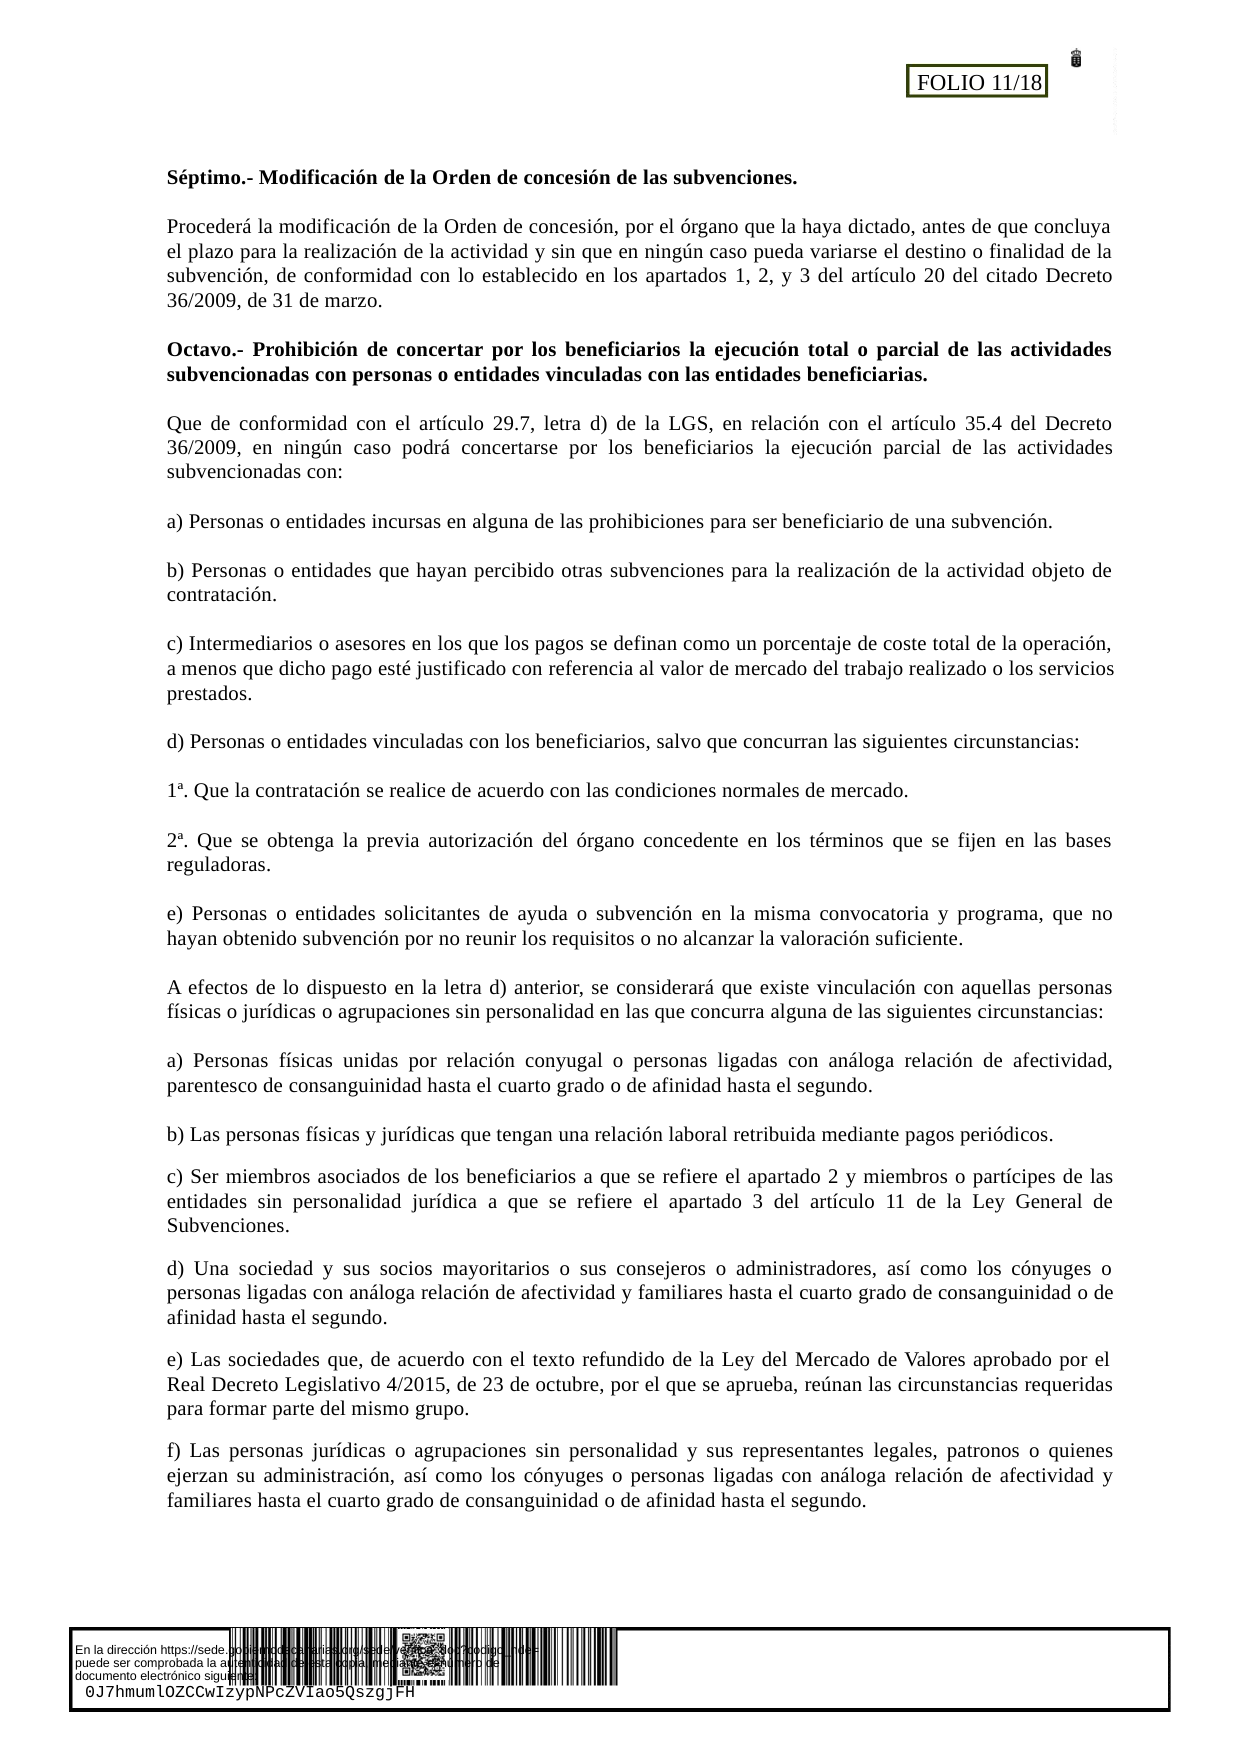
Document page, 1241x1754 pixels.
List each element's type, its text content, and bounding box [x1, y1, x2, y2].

text 1 [167, 779, 177, 803]
text FOLIO 11/18 [917, 69, 1068, 95]
text Octavo.- Prohibición de concertar por los beneficiarios la ejecución total o parcial de las actividades [167, 337, 1138, 361]
text a) Personas o entidades incursas en alguna de las prohibiciones para ser beneficiario de una subvención. [167, 509, 1078, 533]
text reguladoras. [167, 853, 296, 876]
text Subvenciones. [167, 1214, 1138, 1238]
text d) Una sociedad y sus socios mayoritarios o sus consejeros o administradores, así como los cónyuges o [167, 1256, 1138, 1280]
text prestados. [167, 681, 1138, 705]
text d) Personas o entidades vinculadas con los beneficiarios, salvo que concurran las siguientes circunstancias: [167, 730, 1104, 754]
text a menos que dicho pago esté justificado con referencia al valor de mercado del trabajo realizado o los servicios [167, 656, 1138, 680]
text ª. Que se obtenga la previa autorización del órgano concedente en los términos que se fijen en las bases [177, 828, 1137, 852]
text Séptimo.- Modificación de la Orden de concesión de las subvenciones. [167, 166, 823, 189]
text Que de conformidad con el artículo 29.7, letra d) de la LGS, en relación con el artículo 35.4 del Decreto [167, 411, 1137, 435]
text 6/2009, de 31 de marzo. [177, 288, 408, 312]
text entidades sin personalidad jurídica a que se refiere el apartado 3 del artículo 11 de la Ley General de [167, 1189, 1138, 1213]
text afinidad hasta el segundo. [167, 1305, 1138, 1329]
text e) Personas o entidades solicitantes de ayuda o subvención en la misma convocatoria y programa, que no [167, 902, 1138, 925]
text a) Personas físicas unidas por relación conyugal o personas ligadas con análoga relación de afectividad, [167, 1049, 1137, 1072]
text el plazo para la realización de la actividad y sin que en ningún caso pueda variarse el destino o finalidad de la [167, 239, 1138, 263]
text A efectos de lo dispuesto en la letra d) anterior, se considerará que existe vinculación con aquellas personas [167, 975, 1137, 999]
text documento electrónico siguiente: [75, 1670, 564, 1682]
text b) Personas o entidades que hayan percibido otras subvenciones para la realización de la actividad objeto de [167, 558, 1136, 582]
text 6/2009, en ningún caso podrá concertarse por los beneficiarios la ejecución parcial de las actividades [177, 436, 1137, 459]
text personas ligadas con análoga relación de afectividad y familiares hasta el cuarto grado de consanguinidad o de [167, 1281, 1138, 1304]
text e) Las sociedades que, de acuerdo con el texto refundido de la Ley del Mercado de Valores aprobado por el [167, 1348, 1138, 1371]
text b) Las personas físicas y jurídicas que tengan una relación laboral retribuida mediante pagos periódicos. [167, 1122, 1079, 1146]
text 3 [167, 288, 177, 312]
text subvencionadas con personas o entidades vinculadas con las entidades beneficiarias. [167, 362, 1138, 386]
text puede ser comprobada la autenticidad de esta copia, mediante el número de [75, 1657, 564, 1670]
text ª. Que la contratación se realice de acuerdo con las condiciones normales de mercado. [177, 779, 934, 803]
text ejerzan su administración, así como los cónyuges o personas ligadas con análoga relación de afectividad y [167, 1464, 1138, 1487]
text contratación. [167, 583, 1136, 606]
text c) Intermediarios o asesores en los que los pagos se definan como un porcentaje de coste total de la operación, [167, 632, 1138, 656]
text físicas o jurídicas o agrupaciones sin personalidad en las que concurra alguna de las siguientes circunstancias: [167, 1000, 1137, 1023]
text Real Decreto Legislativo 4/2015, de 23 de octubre, por el que se aprueba, reúnan las circunstancias requeridas [167, 1372, 1138, 1396]
text Procederá la modificación de la Orden de concesión, por el órgano que la haya dictado, antes de que concluya [167, 215, 1138, 238]
text parentesco de consanguinidad hasta el cuarto grado o de afinidad hasta el segundo. [167, 1073, 1137, 1097]
text para formar parte del mismo grupo. [167, 1397, 1138, 1421]
text familiares hasta el cuarto grado de consanguinidad o de afinidad hasta el segundo. [167, 1488, 1138, 1512]
text subvención, de conformidad con lo establecido en los apartados 1, 2, y 3 del artículo 20 del citado Decreto [167, 264, 1138, 288]
text subvencionadas con: [167, 460, 368, 484]
text f) Las personas jurídicas o agrupaciones sin personalidad y sus representantes legales, patronos o quienes [167, 1439, 1138, 1463]
text 2 [167, 828, 177, 852]
text 3 [167, 436, 177, 459]
text c) Ser miembros asociados de los beneficiarios a que se refiere el apartado 2 y miembros o partícipes de las [167, 1165, 1138, 1188]
text 0J7hmumlOZCCwIzypNPcZVIao5QszgjFH [85, 1683, 440, 1702]
text En la dirección https://sede.gobiernodecanarias.org/sede/verifica_doc?codigo_nde= [75, 1643, 564, 1657]
text hayan obtenido subvención por no reunir los requisitos o no alcanzar la valoración suficiente. [167, 926, 1138, 950]
